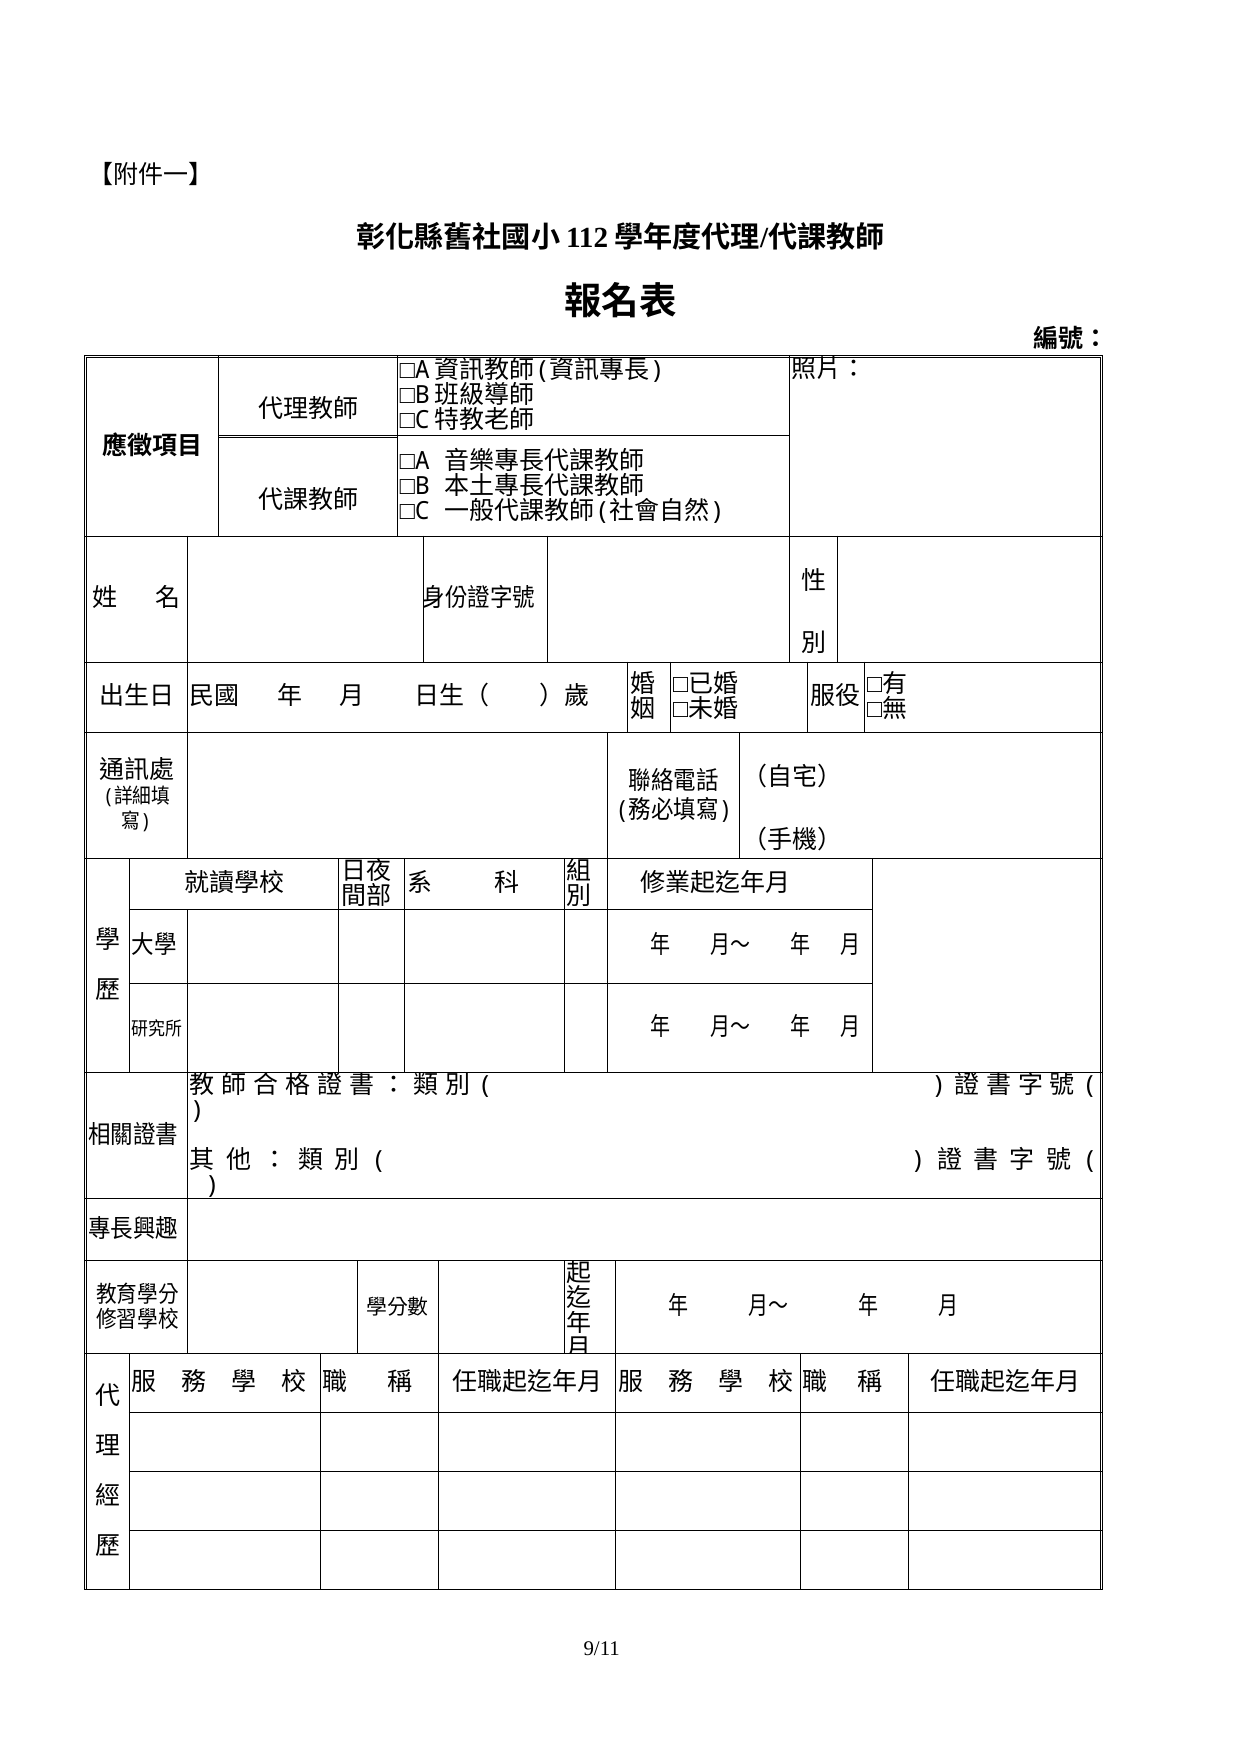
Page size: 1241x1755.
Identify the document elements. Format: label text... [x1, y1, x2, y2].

text 彰化縣舊社國小112學年度代理/代課教師 [89, 193, 1152, 256]
table_cell [405, 910, 564, 983]
table_cell 修業起迄年月 [608, 859, 872, 909]
table_cell 服役 [808, 663, 864, 732]
table_cell [616, 1413, 800, 1471]
table_cell [130, 1472, 320, 1530]
table_cell [339, 984, 404, 1072]
table_cell [130, 1413, 320, 1471]
table_cell 學 歷 [87, 859, 129, 1072]
table_cell 教育學分 修習學校 [87, 1261, 187, 1353]
table_cell 年 月～ 年 月 [608, 910, 872, 983]
table_cell 身份證字號 [424, 537, 547, 662]
table_cell 民國 年 月 日生（ ）歲 [188, 663, 627, 732]
table_cell 代課教師 [219, 438, 397, 536]
table_cell [339, 910, 404, 983]
table_cell [801, 1413, 908, 1471]
table_cell [565, 984, 607, 1072]
table_cell [548, 537, 789, 662]
table_cell [188, 733, 607, 858]
table_cell [616, 1472, 800, 1530]
table_cell 代 理 經 歷 [87, 1354, 129, 1589]
table_cell 教師合格證書：類別( )證書字號( ) 其他：類別( )證書字號( ) [188, 1073, 1100, 1198]
table_cell 服 務 學 校 [130, 1354, 320, 1412]
table_cell 婚 姻 [628, 663, 670, 732]
table_cell [439, 1261, 564, 1353]
table_cell （自宅） （手機） [740, 733, 1100, 858]
table_cell 系 科 [405, 859, 564, 909]
table_cell [909, 1472, 1100, 1530]
table_cell [321, 1413, 438, 1471]
table_cell [838, 537, 1100, 662]
table_cell [909, 1413, 1100, 1471]
table_cell [801, 1472, 908, 1530]
text 編號： [89, 318, 1152, 355]
table_cell [188, 537, 423, 662]
table_cell [188, 910, 338, 983]
table_cell [405, 984, 564, 1072]
table_cell 就讀學校 [130, 859, 338, 909]
table_cell 起 迄 年 月 [565, 1261, 615, 1353]
table_header 應徵項目 [87, 358, 218, 536]
table_cell 出生日 [87, 663, 187, 732]
table_cell 通訊處 (詳細填寫) [87, 733, 187, 858]
table_cell 研究所 [130, 984, 187, 1072]
table_cell 任職起迄年月 [439, 1354, 615, 1412]
table_cell □有 □無 [865, 663, 1100, 732]
table_cell [439, 1413, 615, 1471]
table_header □A資訊教師(資訊專長) □B班級導師 □C特教老師 [398, 358, 789, 435]
table_cell 姓 名 [87, 537, 187, 662]
table_cell 聯絡電話 (務必填寫) [608, 733, 739, 858]
table_cell 日夜 間部 [339, 859, 404, 909]
text 【附件一】 [89, 131, 1152, 193]
table_header 照片： [790, 358, 1100, 536]
table_cell 大學 [130, 910, 187, 983]
table_cell [873, 859, 1100, 1072]
table_cell [321, 1531, 438, 1589]
table_cell [321, 1472, 438, 1530]
table_cell 任職起迄年月 [909, 1354, 1100, 1412]
table_cell [188, 1261, 357, 1353]
table_header 代理教師 [219, 358, 397, 435]
table_cell 年 月～ 年 月 [616, 1261, 1100, 1353]
table_cell [439, 1531, 615, 1589]
table_cell [439, 1472, 615, 1530]
table_cell 年 月～ 年 月 [608, 984, 872, 1072]
table_cell 職 稱 [801, 1354, 908, 1412]
table_cell [188, 984, 338, 1072]
table_cell 學分數 [358, 1261, 438, 1353]
table_cell 性 別 [790, 537, 837, 662]
table_cell 組 別 [565, 859, 607, 909]
table_cell 專長興趣 [87, 1199, 187, 1260]
table_cell 服 務 學 校 [616, 1354, 800, 1412]
table_cell [909, 1531, 1100, 1589]
table_cell [565, 910, 607, 983]
table_cell □A 音樂專長代課教師 □B 本土專長代課教師 □C 一般代課教師(社會自然) [398, 436, 789, 536]
table_cell 相關證書 [87, 1073, 187, 1198]
table_cell [616, 1531, 800, 1589]
table_cell [130, 1531, 320, 1589]
table_cell 職 稱 [321, 1354, 438, 1412]
table_cell [801, 1531, 908, 1589]
table_cell □已婚 □未婚 [671, 663, 807, 732]
text 報名表 [89, 256, 1152, 318]
table_cell [188, 1199, 1100, 1260]
